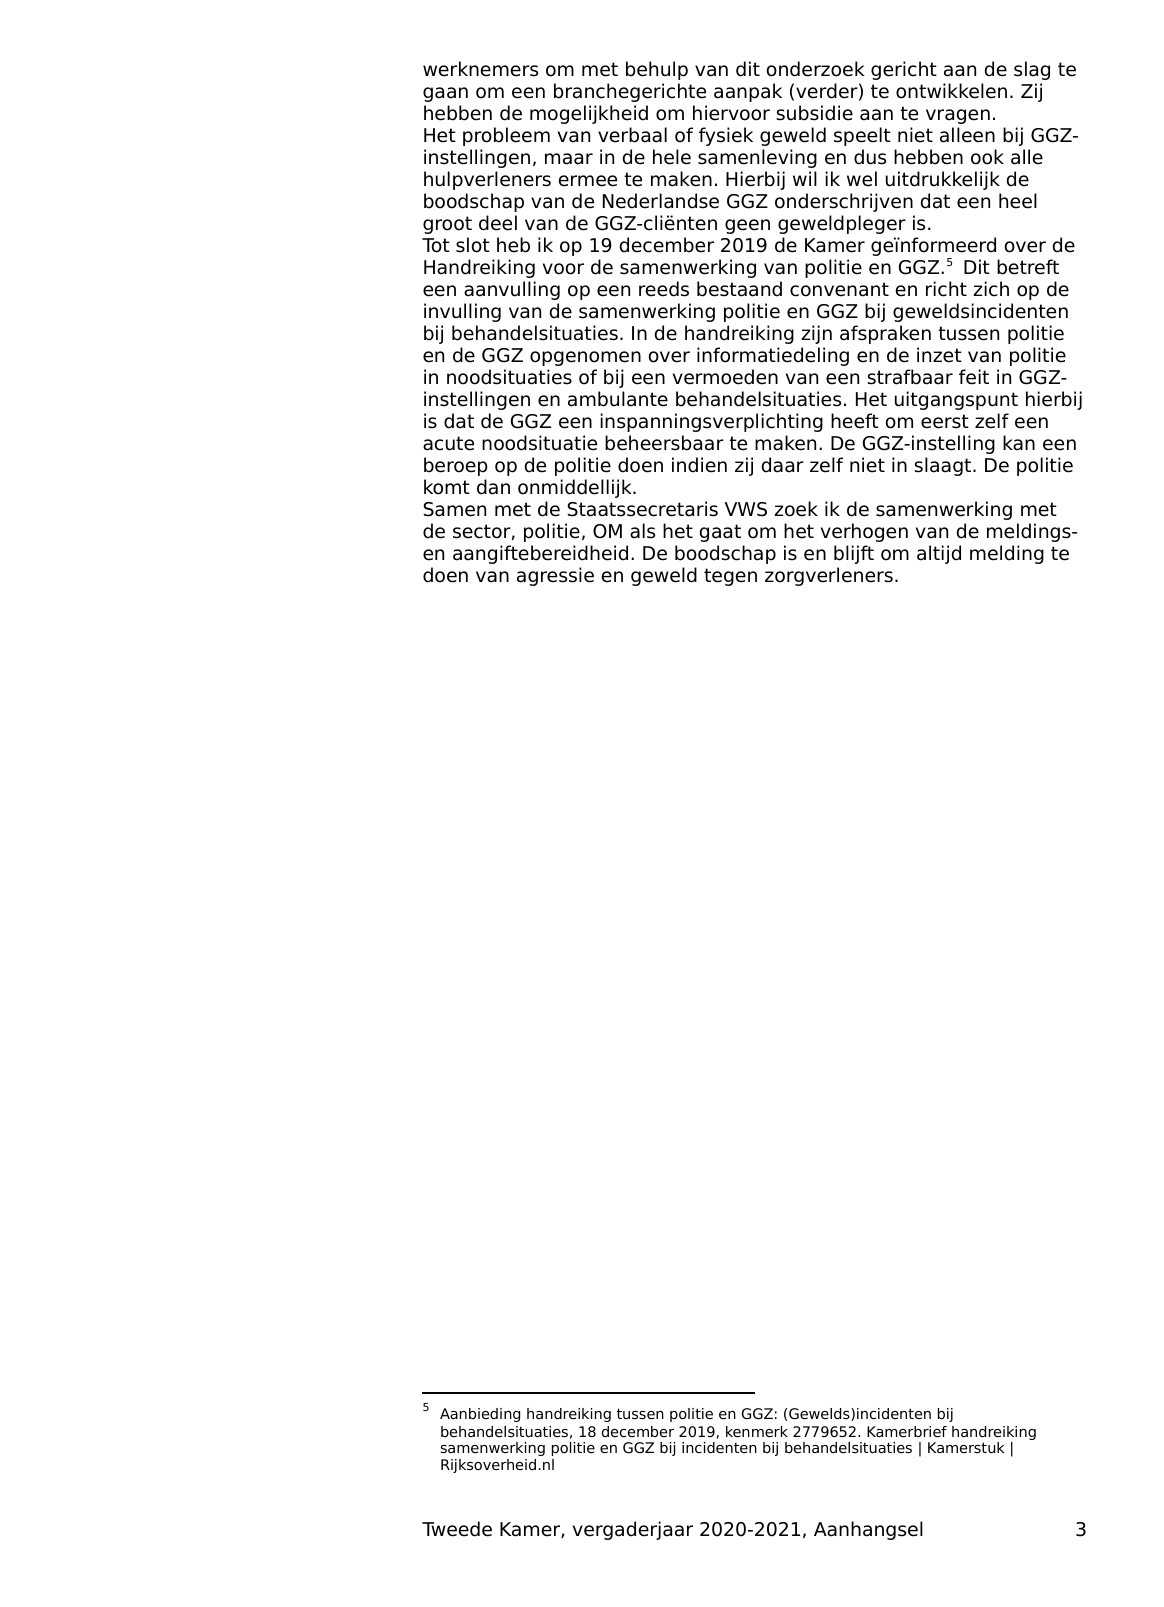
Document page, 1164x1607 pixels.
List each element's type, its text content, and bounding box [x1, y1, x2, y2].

text werknemers om met behulp van dit onderzoek gericht aan de slag te gaan om een branchegerichte aanpak (verder) te ontwikkelen. Zij hebben de mogelijkheid om hiervoor subsidie aan te vragen. [422, 59, 1087, 125]
text Samen met de Staatssecretaris VWS zoek ik de samenwerking met de sector, politie, OM als het gaat om het verhogen van de meldings- en aangiftebereidheid. De boodschap is en blijft om altijd melding te doen van agressie en geweld tegen zorgverleners. [422, 499, 1087, 587]
text Aanbieding handreiking tussen politie en GGZ: (Gewelds)incidenten bij behandelsituaties, 18 december 2019, kenmerk 2779652. Kamerbrief handreiking samenwerking politie en GGZ bij incidenten bij behandelsituaties | Kamerstuk | Rijksoverheid.nl [422, 1402, 1087, 1474]
text Het probleem van verbaal of fysiek geweld speelt niet alleen bij GGZ-instellingen, maar in de hele samenleving en dus hebben ook alle hulpverleners ermee te maken. Hierbij wil ik wel uitdrukkelijk de boodschap van de Nederlandse GGZ onderschrijven dat een heel groot deel van de GGZ-cliënten geen geweldpleger is. [422, 125, 1087, 235]
text Tot slot heb ik op 19 december 2019 de Kamer geïnformeerd over de Handreiking voor de samenwerking van politie en GGZ. Dit betreft een aanvulling op een reeds bestaand convenant en richt zich op de invulling van de samenwerking politie en GGZ bij geweldsincidenten bij behandelsituaties. In de handreiking zijn afspraken tussen politie en de GGZ opgenomen over informatiedeling en de inzet van politie in noodsituaties of bij een vermoeden van een strafbaar feit in GGZ-instellingen en ambulante behandelsituaties. Het uitgangspunt hierbij is dat de GGZ een inspanningsverplichting heeft om eerst zelf een acute noodsituatie beheersbaar te maken. De GGZ-instelling kan een beroep op de politie doen indien zij daar zelf niet in slaagt. De politie komt dan onmiddellijk. [422, 235, 1087, 499]
